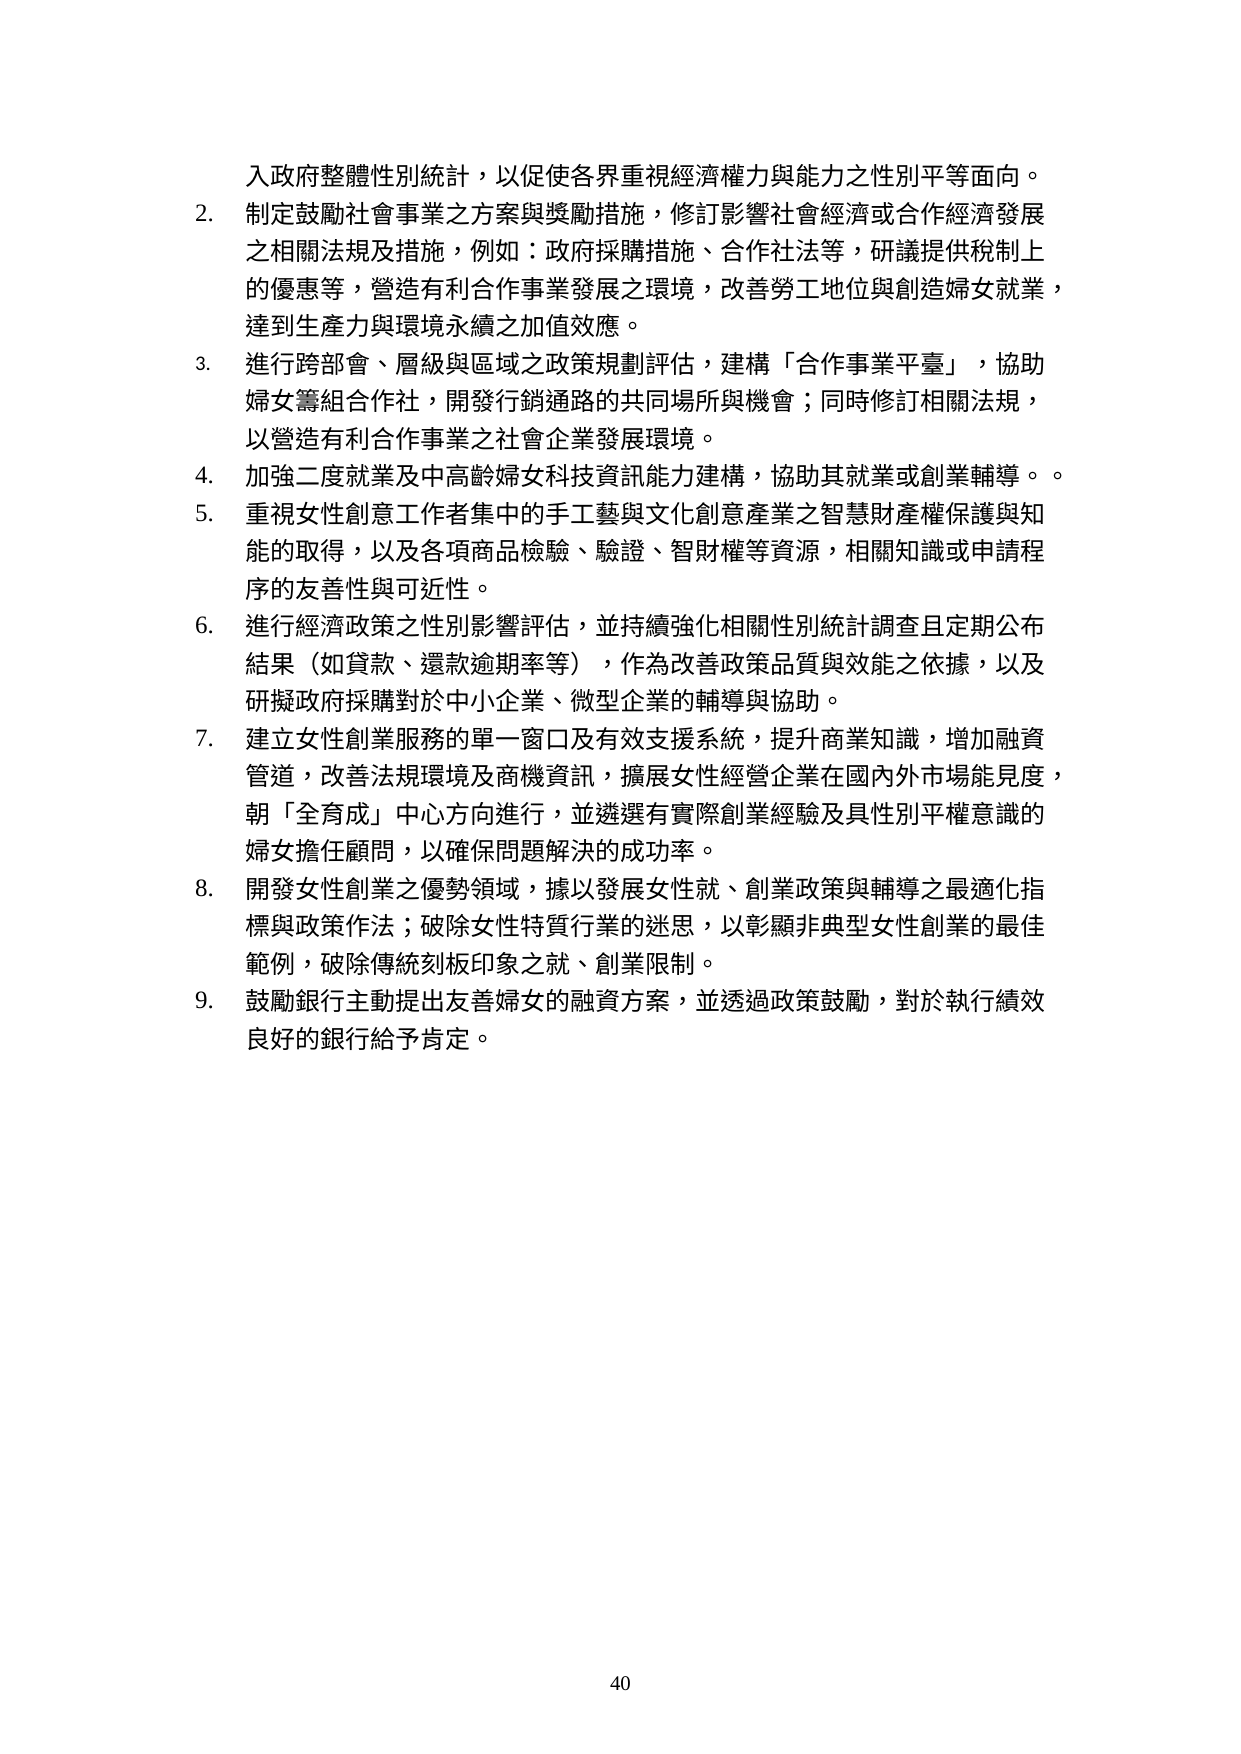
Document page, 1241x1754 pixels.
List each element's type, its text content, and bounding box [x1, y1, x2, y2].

subtitle 鼓勵銀行主動提出友善婦女的融資方案，並透過政策鼓勵，對於執行績效良好的銀行給予肯定。 [195, 975, 1045, 1050]
list 建立女性創業服務的單一窗口及有效支援系統，提升商業知識，增加融資管道，改善法規環境及商機資訊，擴展女性經營企業在國內外市場能見度，朝「全育成」中心方向進行，並遴選有實際創業經驗及具性別平權意識的婦女擔任顧問，以確保問題解決的成功率。 [195, 712, 1045, 862]
list 進行跨部會、層級與區域之政策規劃評估，建構「合作事業平臺」，協助婦女籌組合作社，開發行銷通路的共同場所與機會；同時修訂相關法規，以營造有利合作事業之社會企業發展環境。 [195, 337, 1045, 450]
list 進行經濟政策之性別影響評估，並持續強化相關性別統計調查且定期公布結果（如貸款、還款逾期率等），作為改善政策品質與效能之依據，以及研擬政府採購對於中小企業、微型企業的輔導與協助。 [195, 600, 1045, 712]
list 制定鼓勵社會事業之方案與獎勵措施，修訂影響社會經濟或合作經濟發展之相關法規及措施，例如：政府採購措施、合作社法等，研議提供稅制上的優惠等，營造有利合作事業發展之環境，改善勞工地位與創造婦女就業，達到生產力與環境永續之加值效應。 [195, 187, 1045, 337]
list 加強二度就業及中高齡婦女科技資訊能力建構，協助其就業或創業輔導。。 [195, 450, 1045, 487]
list 開發女性創業之優勢領域，據以發展女性就、創業政策與輔導之最適化指標與政策作法；破除女性特質行業的迷思，以彰顯非典型女性創業的最佳範例，破除傳統刻板印象之就、創業限制。 [195, 862, 1045, 975]
list 重視女性創意工作者集中的手工藝與文化創意產業之智慧財產權保護與知能的取得，以及各項商品檢驗、驗證、智財權等資源，相關知識或申請程序的友善性與可近性。 [195, 487, 1045, 600]
list 入政府整體性別統計，以促使各界重視經濟權力與能力之性別平等面向。 [195, 150, 1045, 187]
